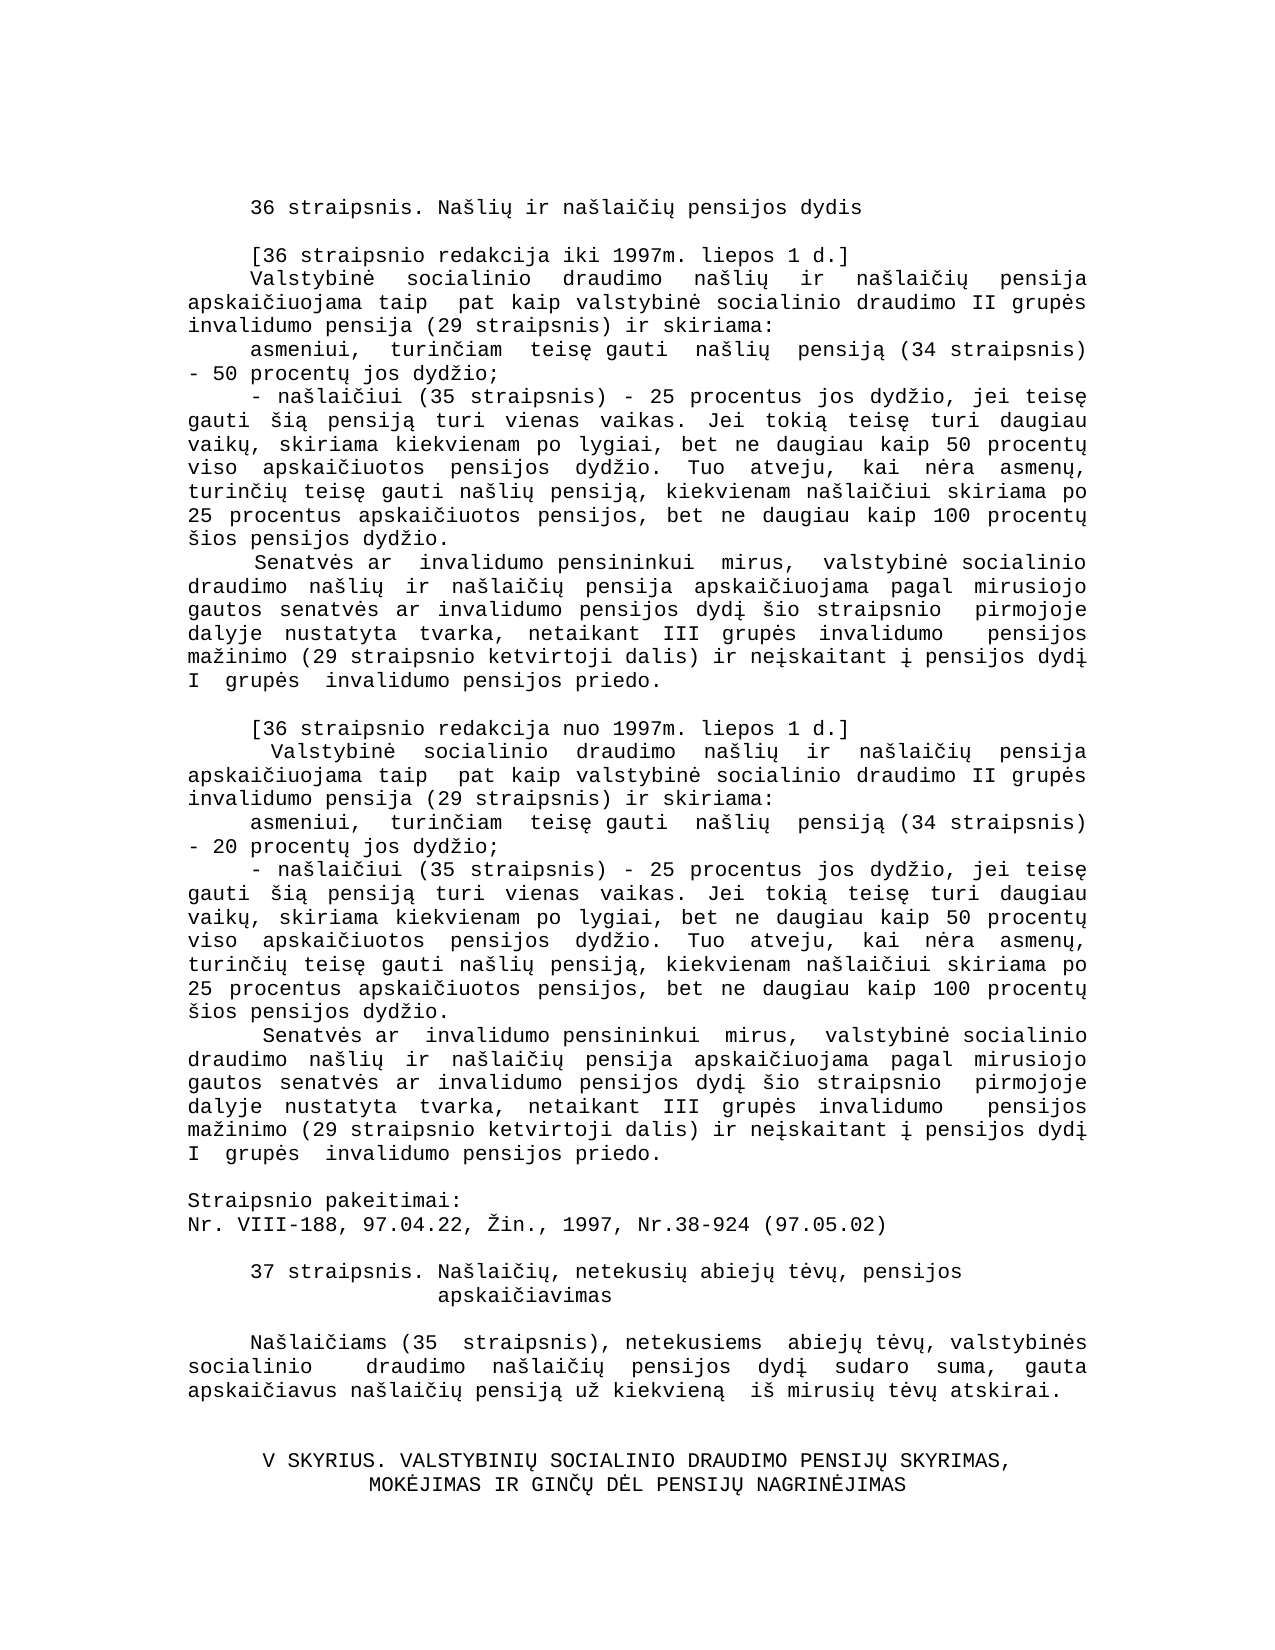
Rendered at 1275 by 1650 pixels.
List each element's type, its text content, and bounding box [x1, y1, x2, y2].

text asmeniui, turinčiam teisę gauti našlių pensiją (34 straipsnis) - 50 procentų jos dydžio; [187, 339, 1087, 386]
text Našlaičiams (35 straipsnis), netekusiems abiejų tėvų, valstybinės socialinio draudimo našlaičių pensijos dydį sudaro suma, gauta apskaičiavus našlaičių pensiją už kiekvieną iš mirusių tėvų atskirai. [187, 1332, 1087, 1403]
text Straipsnio pakeitimai: [187, 1190, 1087, 1214]
text [36 straipsnio redakcija iki 1997m. liepos 1 d.] [187, 244, 1087, 268]
text apskaičiavimas [187, 1285, 1087, 1309]
text Senatvės ar invalidumo pensininkui mirus, valstybinė socialinio draudimo našlių ir našlaičių pensija apskaičiuojama pagal mirusiojo gautos senatvės ar invalidumo pensijos dydį šio straipsnio pirmojoje dalyje nustatyta tvarka, netaikant III grupės invalidumo pensijos mažinimo (29 straipsnio ketvirtoji dalis) ir neįskaitant į pensijos dydį I grupės invalidumo pensijos priedo. [187, 1025, 1087, 1167]
text MOKĖJIMAS IR GINČŲ DĖL PENSIJŲ NAGRINĖJIMAS [187, 1474, 1087, 1498]
text 36 straipsnis. Našlių ir našlaičių pensijos dydis [187, 197, 1087, 221]
text asmeniui, turinčiam teisę gauti našlių pensiją (34 straipsnis) - 20 procentų jos dydžio; [187, 812, 1087, 859]
text [36 straipsnio redakcija nuo 1997m. liepos 1 d.] [187, 717, 1087, 741]
text Valstybinė socialinio draudimo našlių ir našlaičių pensija apskaičiuojama taip pat kaip valstybinė socialinio draudimo II grupės invalidumo pensija (29 straipsnis) ir skiriama: [187, 741, 1087, 812]
text Nr. VIII-188, 97.04.22, Žin., 1997, Nr.38-924 (97.05.02) [187, 1214, 1087, 1238]
text 37 straipsnis. Našlaičių, netekusių abiejų tėvų, pensijos [187, 1261, 1087, 1285]
text V SKYRIUS. VALSTYBINIŲ SOCIALINIO DRAUDIMO PENSIJŲ SKYRIMAS, [187, 1451, 1087, 1474]
text Senatvės ar invalidumo pensininkui mirus, valstybinė socialinio draudimo našlių ir našlaičių pensija apskaičiuojama pagal mirusiojo gautos senatvės ar invalidumo pensijos dydį šio straipsnio pirmojoje dalyje nustatyta tvarka, netaikant III grupės invalidumo pensijos mažinimo (29 straipsnio ketvirtoji dalis) ir neįskaitant į pensijos dydį I grupės invalidumo pensijos priedo. [187, 552, 1087, 694]
text - našlaičiui (35 straipsnis) - 25 procentus jos dydžio, jei teisę gauti šią pensiją turi vienas vaikas. Jei tokią teisę turi daugiau vaikų, skiriama kiekvienam po lygiai, bet ne daugiau kaip 50 procentų viso apskaičiuotos pensijos dydžio. Tuo atveju, kai nėra asmenų, turinčių teisę gauti našlių pensiją, kiekvienam našlaičiui skiriama po 25 procentus apskaičiuotos pensijos, bet ne daugiau kaip 100 procentų šios pensijos dydžio. [187, 386, 1087, 552]
text Valstybinė socialinio draudimo našlių ir našlaičių pensija apskaičiuojama taip pat kaip valstybinė socialinio draudimo II grupės invalidumo pensija (29 straipsnis) ir skiriama: [187, 268, 1087, 339]
text - našlaičiui (35 straipsnis) - 25 procentus jos dydžio, jei teisę gauti šią pensiją turi vienas vaikas. Jei tokią teisę turi daugiau vaikų, skiriama kiekvienam po lygiai, bet ne daugiau kaip 50 procentų viso apskaičiuotos pensijos dydžio. Tuo atveju, kai nėra asmenų, turinčių teisę gauti našlių pensiją, kiekvienam našlaičiui skiriama po 25 procentus apskaičiuotos pensijos, bet ne daugiau kaip 100 procentų šios pensijos dydžio. [187, 859, 1087, 1025]
